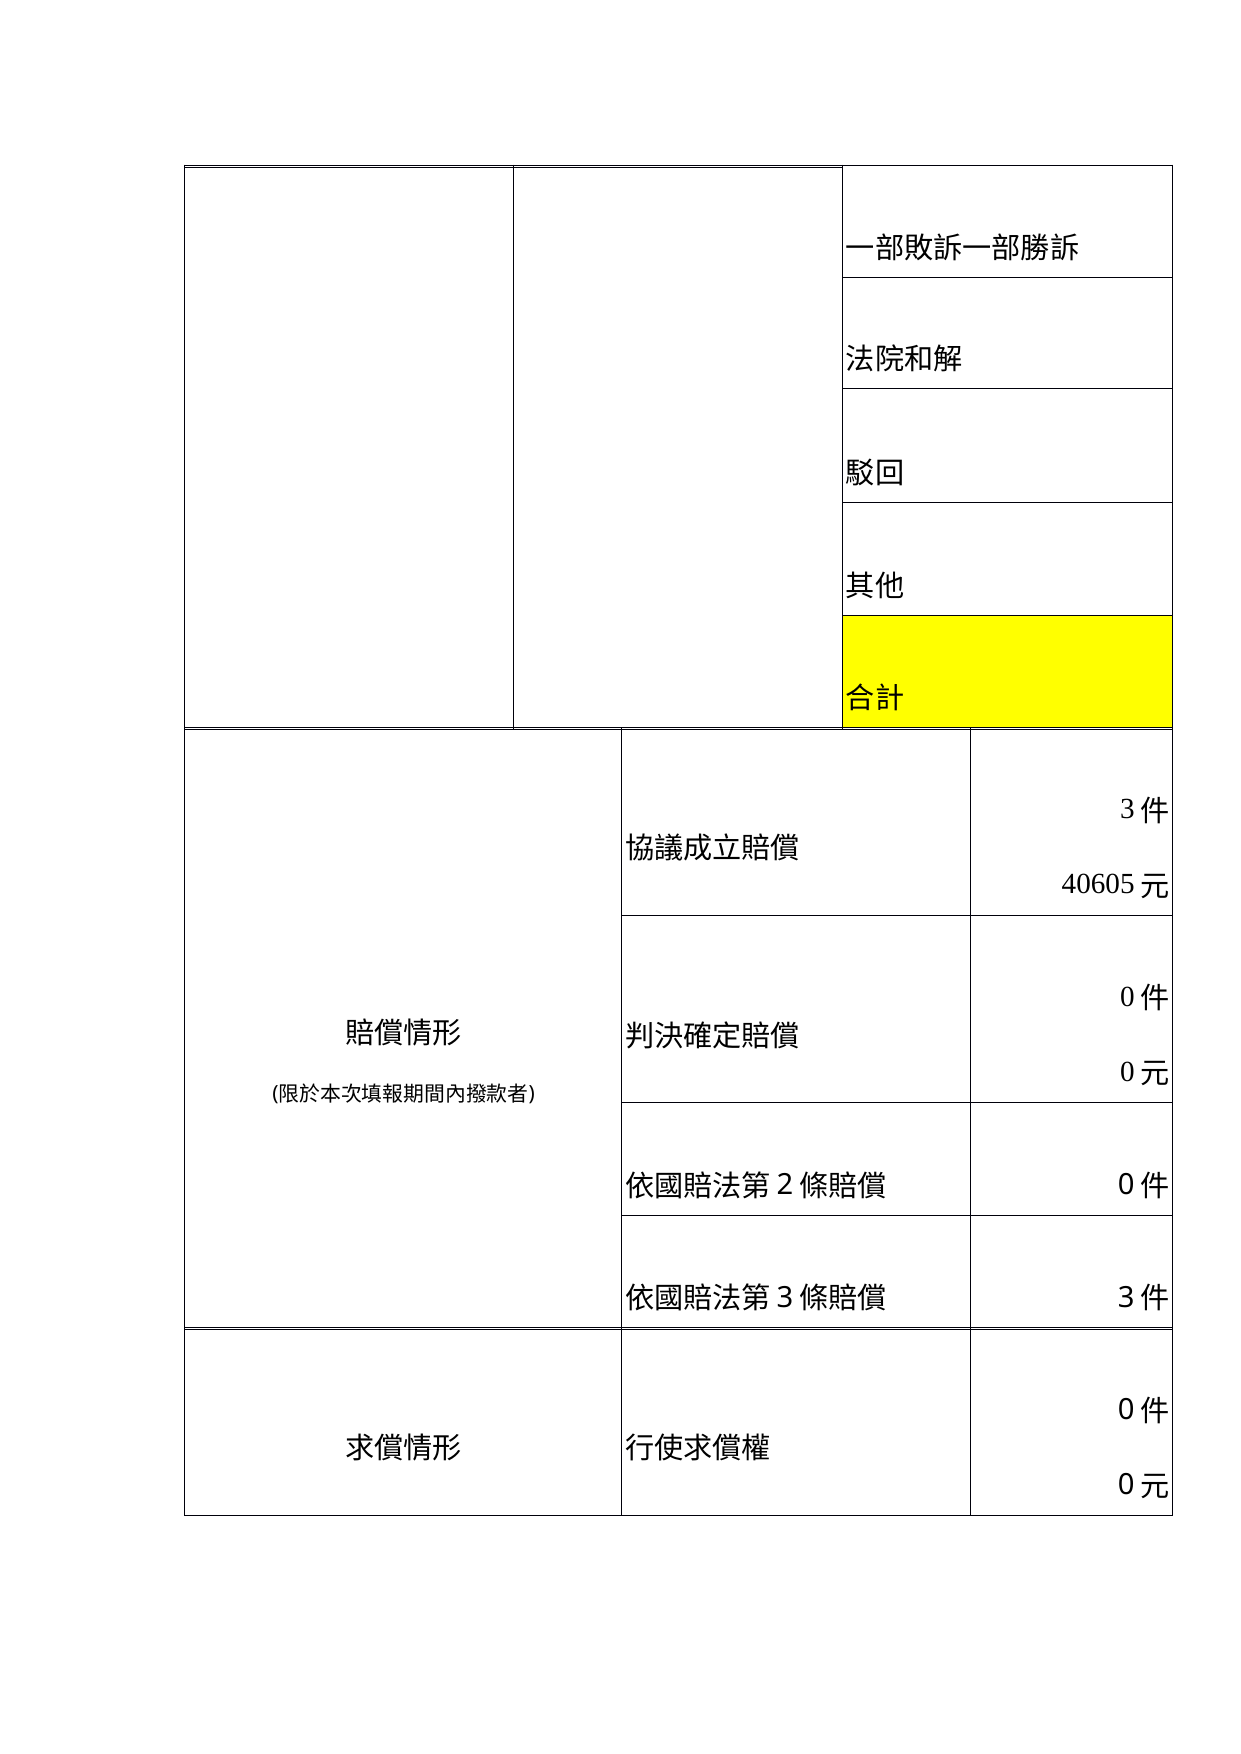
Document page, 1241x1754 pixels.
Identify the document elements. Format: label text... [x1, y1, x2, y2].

table_cell 依國賠法第3條賠償 [622, 1216, 970, 1327]
table_cell 一部敗訴一部勝訴 [843, 166, 1172, 277]
table_cell 3件 40605元 [971, 730, 1172, 914]
table_cell 合計 [843, 616, 1172, 727]
table_cell 0件 [971, 1103, 1172, 1214]
table_cell 其他 [843, 503, 1172, 614]
table_cell 依國賠法第2條賠償 [622, 1103, 970, 1214]
table_cell 判決確定賠償 [622, 916, 970, 1102]
table_cell 協議成立賠償 [622, 730, 970, 914]
table_cell 法院和解 [843, 278, 1172, 388]
table_cell 0件 0元 [971, 916, 1172, 1102]
table_cell 0件 0元 [971, 1330, 1172, 1514]
table_cell [185, 168, 513, 727]
table_cell [514, 168, 842, 727]
table_cell 駁回 [843, 389, 1172, 502]
table_cell 求償情形 [185, 1330, 621, 1514]
table_cell 行使求償權 [622, 1330, 970, 1514]
table_cell 3件 [971, 1216, 1172, 1327]
table_cell 賠償情形 (限於本次填報期間內撥款者) [185, 730, 621, 1327]
